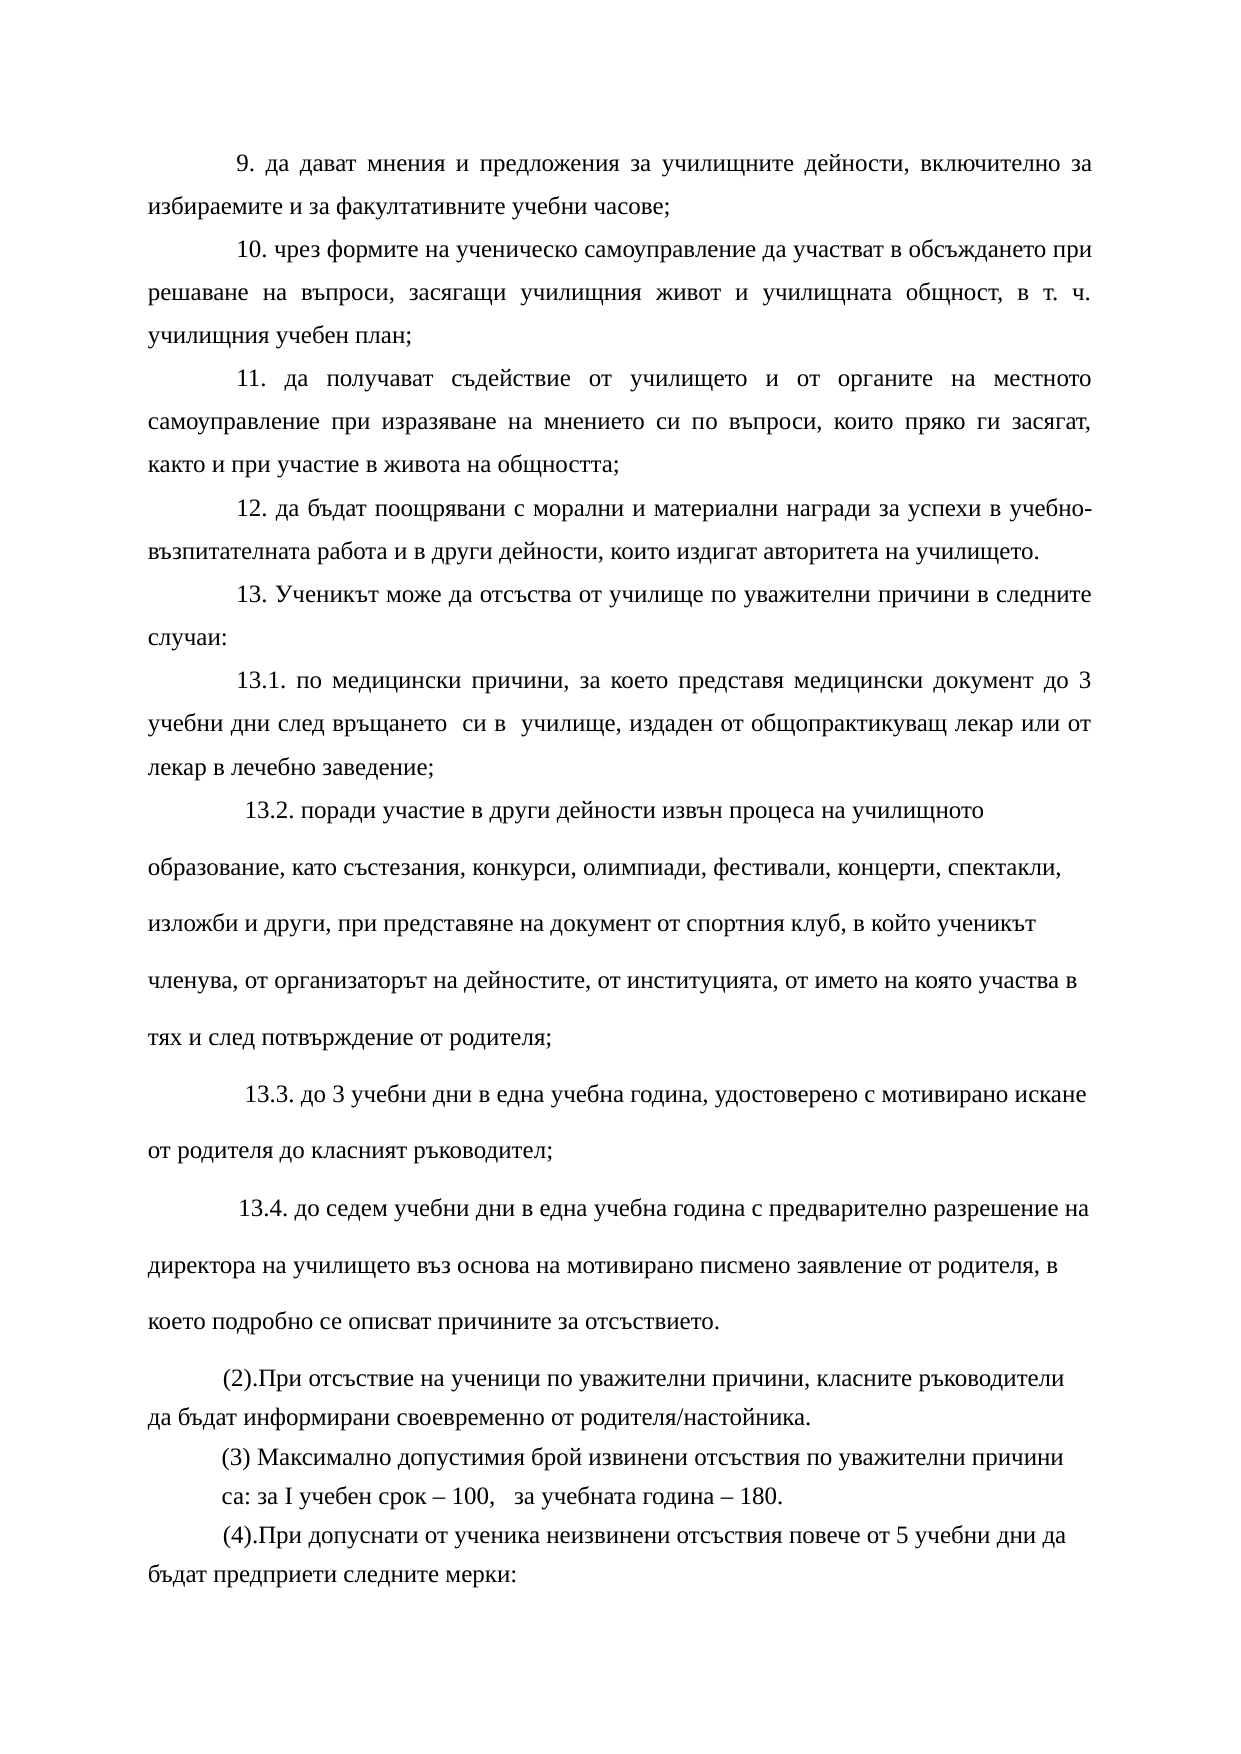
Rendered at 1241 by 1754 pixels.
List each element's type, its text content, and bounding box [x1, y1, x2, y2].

text 13.1. по медицински причини, за което представя медицински документ до 3 учебни дни след връщането си в училище, издаден от общопрактикуващ лекар или от лекар в лечебно заведение; [148, 665, 1093, 780]
text 9. да дават мнения и предложения за училищните дейности, включително за избираемите и за факултативните учебни часове; [148, 148, 1093, 219]
text 10. чрез формите на ученическо самоуправление да участват в обсъждането при решаване на въпроси, засягащи училищния живот и училищната общност, в т. ч. училищния учебен план; [148, 234, 1093, 349]
text 11. да получават съдействие от училището и от органите на местното самоуправление при изразяване на мнението си по въпроси, които пряко ги засягат, както и при участие в живота на общността; [148, 363, 1093, 478]
text бъдат предприети следните мерки: [148, 1559, 1093, 1588]
text изложби и други, при представяне на документ от спортния клуб, в който ученикът [148, 908, 1093, 937]
text 12. да бъдат поощрявани с морални и материални награди за успехи в учебно-възпитателната работа и в други дейности, които издигат авторитета на училището. [148, 493, 1093, 565]
text тях и след потвърждение от родителя; [148, 1022, 1093, 1051]
text да бъдат информирани своевременно от родителя/настойника. [148, 1402, 1093, 1431]
text членува, от организаторът на дейностите, от институцията, от името на която участва в [148, 965, 1093, 994]
text от родителя до класният ръководител; [148, 1135, 1093, 1164]
text (4).При допуснати от ученика неизвинени отсъствия повече от 5 учебни дни да [223, 1520, 1093, 1549]
text 13.3. до 3 учебни дни в една учебна година, удостоверено с мотивирано искане [244, 1079, 1093, 1107]
text са: за І учебен срок – 100, за учебната година – 180. [148, 1481, 1093, 1509]
text 13. Ученикът може да отсъства от училище по уважителни причини в следните случаи: [148, 579, 1093, 651]
text директора на училището въз основа на мотивирано писмено заявление от родителя, в [148, 1250, 1093, 1278]
text (3) Максимално допустимия брой извинени отсъствия по уважителни причини [148, 1442, 1093, 1470]
text 13.4. до седем учебни дни в една учебна година с предварително разрешение на [148, 1193, 1093, 1222]
text образование, като състезания, конкурси, олимпиади, фестивали, концерти, спектакли, [148, 852, 1093, 880]
text което подробно се описват причините за отсъствието. [148, 1306, 1093, 1335]
text (2).При отсъствие на ученици по уважителни причини, класните ръководители [223, 1363, 1093, 1392]
text 13.2. поради участие в други дейности извън процеса на училищното [244, 795, 1093, 823]
